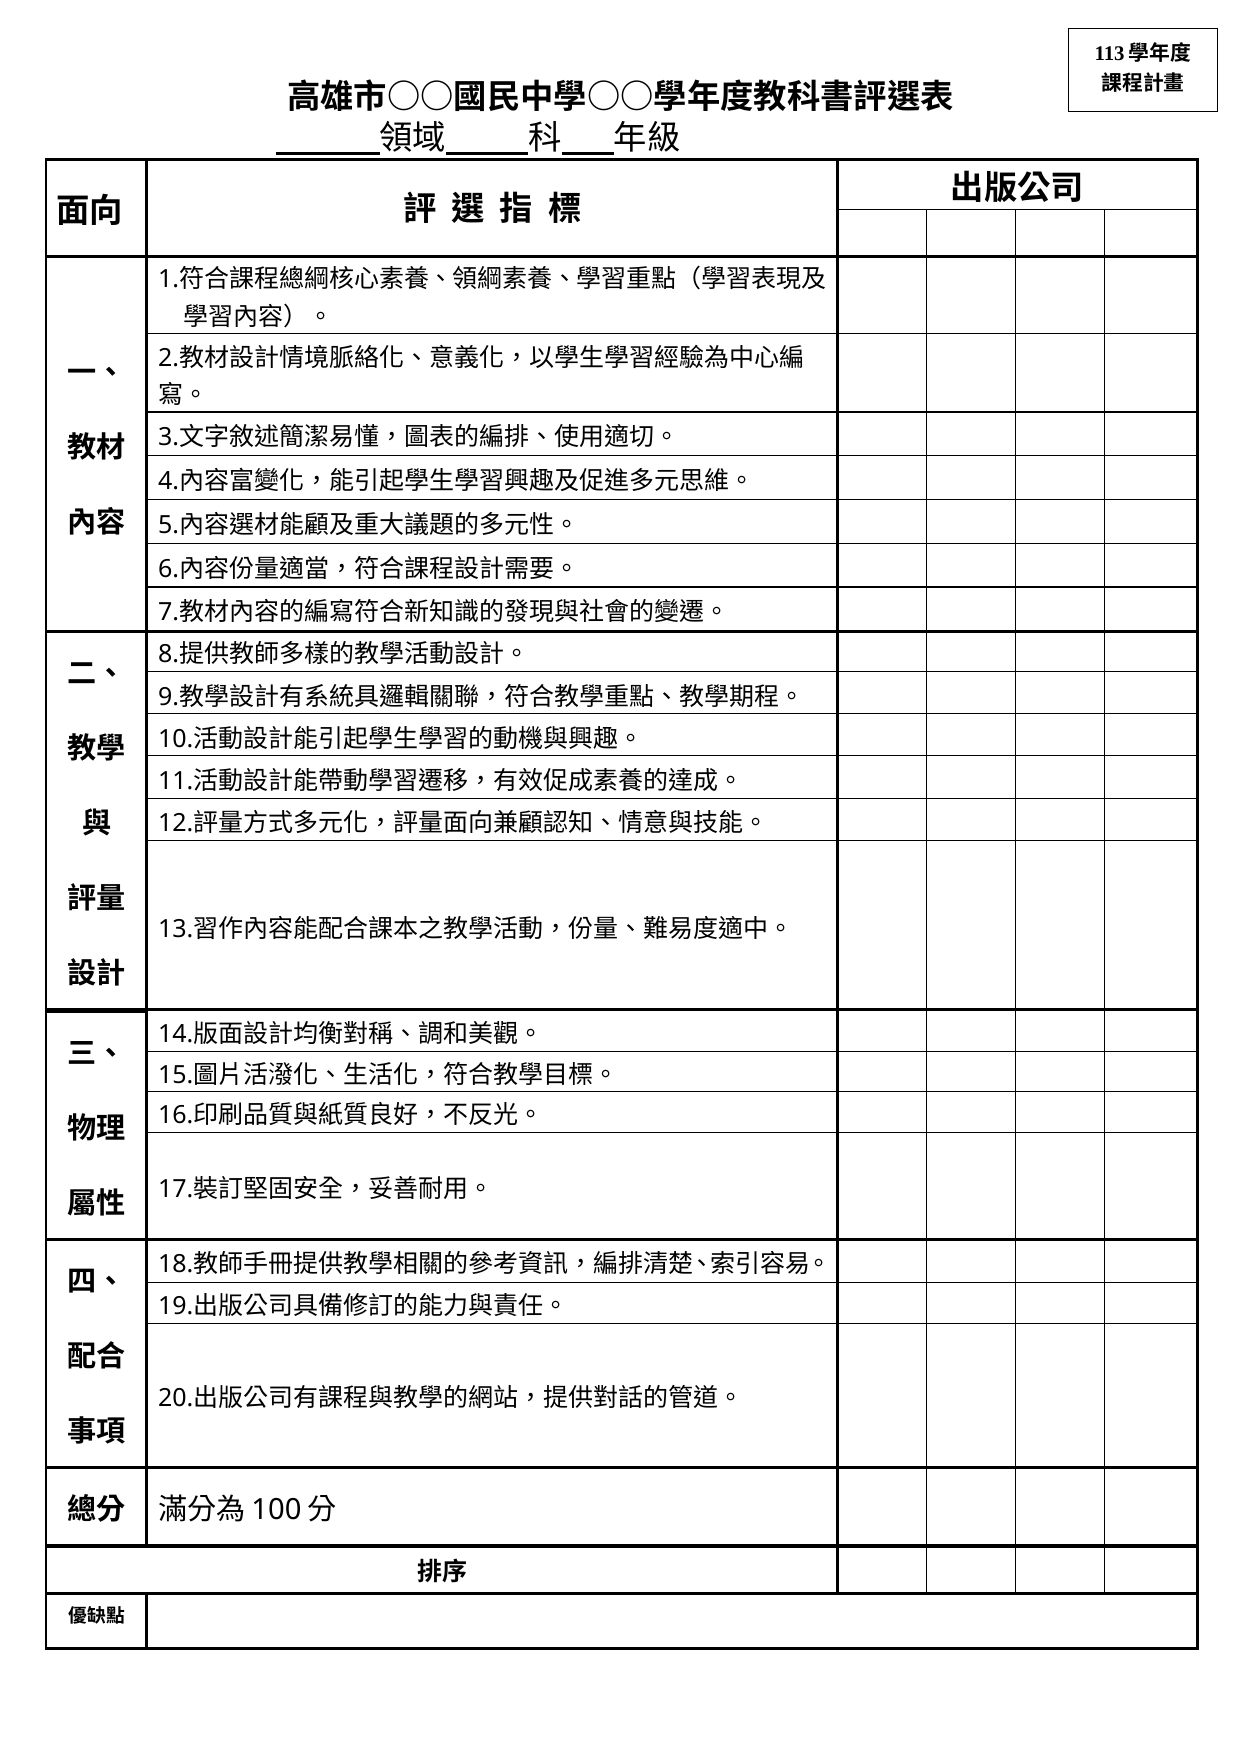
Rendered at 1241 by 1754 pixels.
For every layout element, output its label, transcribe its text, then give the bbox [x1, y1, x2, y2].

table_cell [1016, 210, 1104, 255]
table_cell 19.出版公司具備修訂的能力與責任。 [148, 1283, 836, 1322]
table_cell [1105, 1548, 1196, 1592]
table_cell [1016, 633, 1104, 671]
table_cell 一、 教材內容 [47, 258, 145, 630]
table_cell [927, 714, 1015, 755]
table_cell [1105, 756, 1196, 797]
table_cell [1016, 1283, 1104, 1322]
text 領域 科 年級 [89, 116, 1152, 158]
table_cell 總分 [47, 1469, 145, 1544]
table_cell 三、 物理屬性 [47, 1013, 145, 1238]
table_cell 排序 [47, 1548, 836, 1592]
table_cell [839, 1469, 926, 1544]
table_cell [839, 210, 926, 255]
table_cell [927, 1283, 1015, 1322]
table_cell [927, 258, 1015, 333]
table_cell [1016, 1133, 1104, 1238]
table_cell [1016, 672, 1104, 713]
table_cell [927, 500, 1015, 543]
table_cell 1.符合課程總綱核心素養、領綱素養、學習重點（學習表現及學習內容）。 [148, 258, 836, 333]
table_cell [1105, 544, 1196, 586]
table_cell [1016, 500, 1104, 543]
table_cell [927, 334, 1015, 411]
table_cell [1105, 714, 1196, 755]
table_cell 3.文字敘述簡潔易懂，圖表的編排、使用適切。 [148, 413, 836, 455]
table_cell [927, 799, 1015, 839]
table_cell [839, 1324, 926, 1466]
table_cell [1016, 1324, 1104, 1466]
table_cell 20.出版公司有課程與教學的網站，提供對話的管道。 [148, 1324, 836, 1466]
table_cell [927, 841, 1015, 1008]
table_cell [839, 756, 926, 797]
table_cell 滿分為100分 [148, 1469, 836, 1544]
table_cell [1016, 413, 1104, 455]
table_cell [1016, 799, 1104, 839]
table_cell [1105, 334, 1196, 411]
table_cell [839, 1548, 926, 1592]
table_cell [1016, 1092, 1104, 1132]
table_cell [927, 1548, 1015, 1592]
table_cell [1016, 841, 1104, 1008]
table_cell 12.評量方式多元化，評量面向兼顧認知、情意與技能。 [148, 799, 836, 839]
table_cell [1105, 1052, 1196, 1091]
table_cell 13.習作內容能配合課本之教學活動，份量、難易度適中。 [148, 841, 836, 1008]
table_cell [148, 1595, 1196, 1647]
table_cell 8.提供教師多樣的教學活動設計。 [148, 633, 836, 671]
table_cell [839, 799, 926, 839]
table_cell [1016, 258, 1104, 333]
table_cell 7.教材內容的編寫符合新知識的發現與社會的變遷。 [148, 588, 836, 630]
table_cell 18.教師手冊提供教學相關的參考資訊，編排清楚、索引容易。 [148, 1241, 836, 1282]
table_cell [927, 1011, 1015, 1051]
table_cell 二、 教學與 評量設計 [47, 633, 145, 1008]
table_cell [839, 672, 926, 713]
table_cell [927, 1324, 1015, 1466]
table_cell [839, 258, 926, 333]
table_cell [839, 544, 926, 586]
table_cell [1105, 210, 1196, 255]
table_cell [1105, 500, 1196, 543]
text 課程計畫 [1083, 67, 1202, 97]
table_cell 14.版面設計均衡對稱、調和美觀。 [148, 1011, 836, 1051]
table_cell [927, 672, 1015, 713]
table_cell [1105, 588, 1196, 630]
table_cell [927, 1092, 1015, 1132]
table_cell 15.圖片活潑化、生活化，符合教學目標。 [148, 1052, 836, 1091]
table_cell [839, 500, 926, 543]
table_cell [839, 841, 926, 1008]
table_cell [1105, 1283, 1196, 1322]
table_cell [927, 1469, 1015, 1544]
table_cell [927, 1133, 1015, 1238]
table_cell [927, 633, 1015, 671]
table_cell [1105, 1241, 1196, 1282]
table_cell [927, 1052, 1015, 1091]
table_cell [839, 456, 926, 499]
table_cell [1105, 456, 1196, 499]
table_cell 6.內容份量適當，符合課程設計需要。 [148, 544, 836, 586]
table_cell [1016, 756, 1104, 797]
table_cell [927, 210, 1015, 255]
table_cell 2.教材設計情境脈絡化、意義化，以學生學習經驗為中心編寫。 [148, 334, 836, 411]
table_cell [1105, 258, 1196, 333]
table_cell [927, 588, 1015, 630]
table_cell 16.印刷品質與紙質良好，不反光。 [148, 1092, 836, 1132]
table_cell 10.活動設計能引起學生學習的動機與興趣。 [148, 714, 836, 755]
table_cell [927, 413, 1015, 455]
table_cell [1016, 588, 1104, 630]
table_cell 優缺點 [47, 1595, 145, 1647]
table_cell [1105, 1011, 1196, 1051]
table_cell [839, 1133, 926, 1238]
table_cell 17.裝訂堅固安全，妥善耐用。 [148, 1133, 836, 1238]
table_cell [1105, 1092, 1196, 1132]
table_cell [927, 544, 1015, 586]
table_cell [1105, 1133, 1196, 1238]
table_cell [1105, 633, 1196, 671]
table_cell [1105, 413, 1196, 455]
table_cell [839, 413, 926, 455]
table_cell [1105, 1469, 1196, 1544]
table_cell [927, 456, 1015, 499]
table_header 出版公司 [839, 161, 1196, 209]
table_cell 9.教學設計有系統具邏輯關聯，符合教學重點、教學期程。 [148, 672, 836, 713]
table_cell [1105, 799, 1196, 839]
text 113學年度 [1083, 36, 1202, 67]
table_cell [839, 1011, 926, 1051]
table_cell 4.內容富變化，能引起學生學習興趣及促進多元思維。 [148, 456, 836, 499]
table_cell [1105, 672, 1196, 713]
table_cell [927, 756, 1015, 797]
table_header 評 選 指 標 [148, 161, 836, 255]
text 高雄市○○國民中學○○學年度教科書評選表 [89, 75, 1152, 116]
table_cell [927, 1241, 1015, 1282]
table_cell [839, 1283, 926, 1322]
table_cell [839, 1241, 926, 1282]
table_cell [1016, 1052, 1104, 1091]
table_cell [1016, 714, 1104, 755]
table_cell [1105, 1324, 1196, 1466]
table_cell [839, 633, 926, 671]
table_cell [1016, 544, 1104, 586]
table_cell [839, 1092, 926, 1132]
table_cell [1105, 841, 1196, 1008]
table_cell [1016, 1241, 1104, 1282]
table_cell [839, 714, 926, 755]
table_cell [1016, 1548, 1104, 1592]
table_cell 5.內容選材能顧及重大議題的多元性。 [148, 500, 836, 543]
table_header 面向 [47, 161, 145, 255]
table_cell 四、 配合事項 [47, 1241, 145, 1466]
table_cell [1016, 334, 1104, 411]
table_cell [839, 588, 926, 630]
table_cell [1016, 1011, 1104, 1051]
table_cell [839, 334, 926, 411]
table_cell 11.活動設計能帶動學習遷移，有效促成素養的達成。 [148, 756, 836, 797]
table_cell [1016, 456, 1104, 499]
table_cell [839, 1052, 926, 1091]
table_cell [1016, 1469, 1104, 1544]
